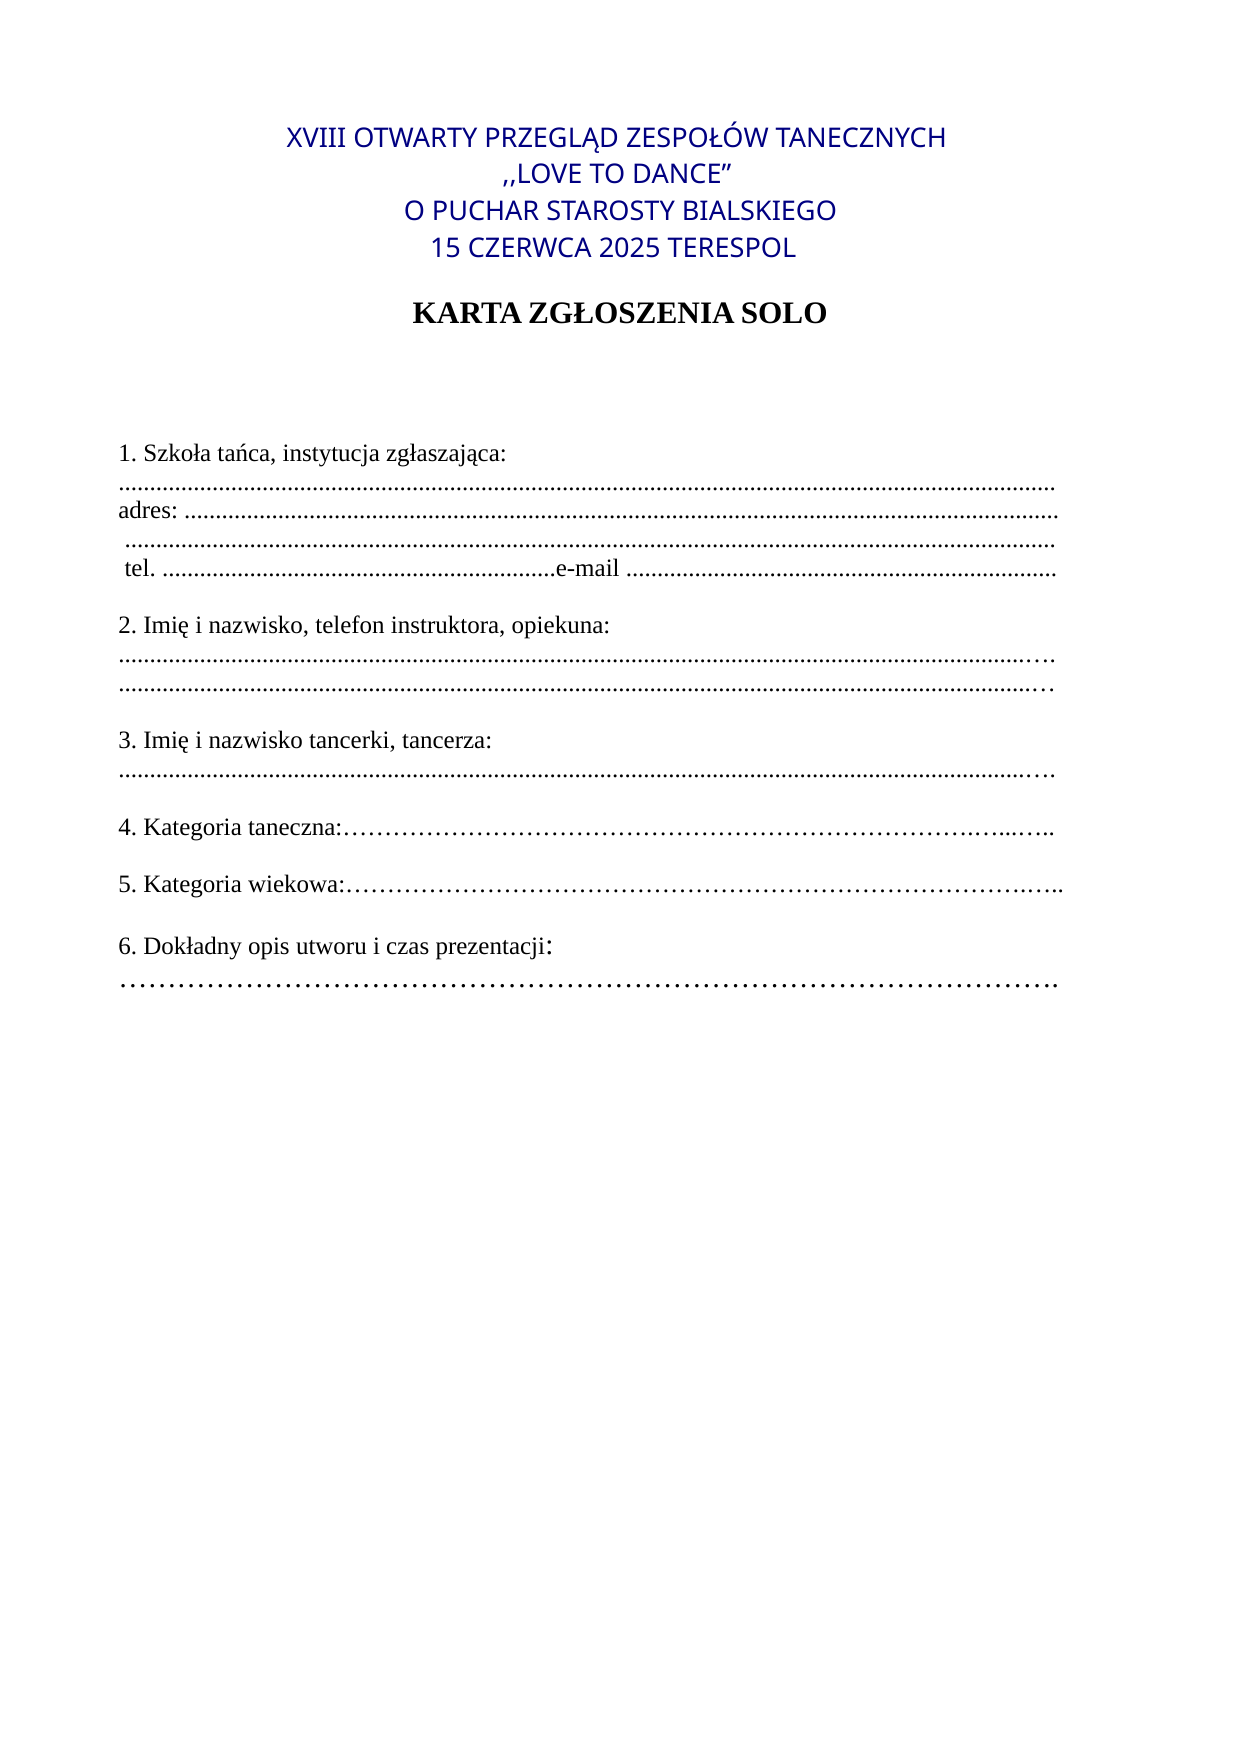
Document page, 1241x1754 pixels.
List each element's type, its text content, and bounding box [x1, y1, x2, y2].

text XVIII OTWARTY PRZEGLĄD ZESPOŁÓW TANECZNYCH [118, 118, 1122, 155]
text 1. Szkoła tańca, instytucja zgłaszająca: [118, 438, 1122, 467]
text ……………………………………………………………………………………. [118, 960, 1122, 994]
text O PUCHAR STAROSTY BIALSKIEGO [118, 192, 1122, 229]
text .................................................................................................................................................…. [118, 754, 1122, 783]
text ..................................................................................................................................................… [118, 668, 1122, 697]
text 3. Imię i nazwisko tancerki, tancerza: [118, 726, 1122, 754]
text 6. Dokładny opis utworu i czas prezentacji: [118, 927, 1122, 960]
subtitle KARTA ZGŁOSZENIA SOLO [118, 294, 1122, 330]
text ...................................................................................................................................................... [118, 467, 1122, 496]
text tel. ...............................................................e-mail ..................................................................... [118, 553, 1122, 582]
text 15 CZERWCA 2025 TERESPOL [118, 229, 1122, 266]
text adres: ............................................................................................................................................ [118, 496, 1122, 524]
text 5. Kategoria wiekowa:……………………………………………………………………….….. [118, 869, 1122, 898]
text ,,LOVE TO DANCE” [118, 155, 1122, 192]
text 4. Kategoria taneczna:………………………………………………………………….…...….. [118, 812, 1122, 841]
text ..................................................................................................................................................... [118, 524, 1122, 553]
text .................................................................................................................................................…. [118, 639, 1122, 668]
text 2. Imię i nazwisko, telefon instruktora, opiekuna: [118, 611, 1122, 639]
